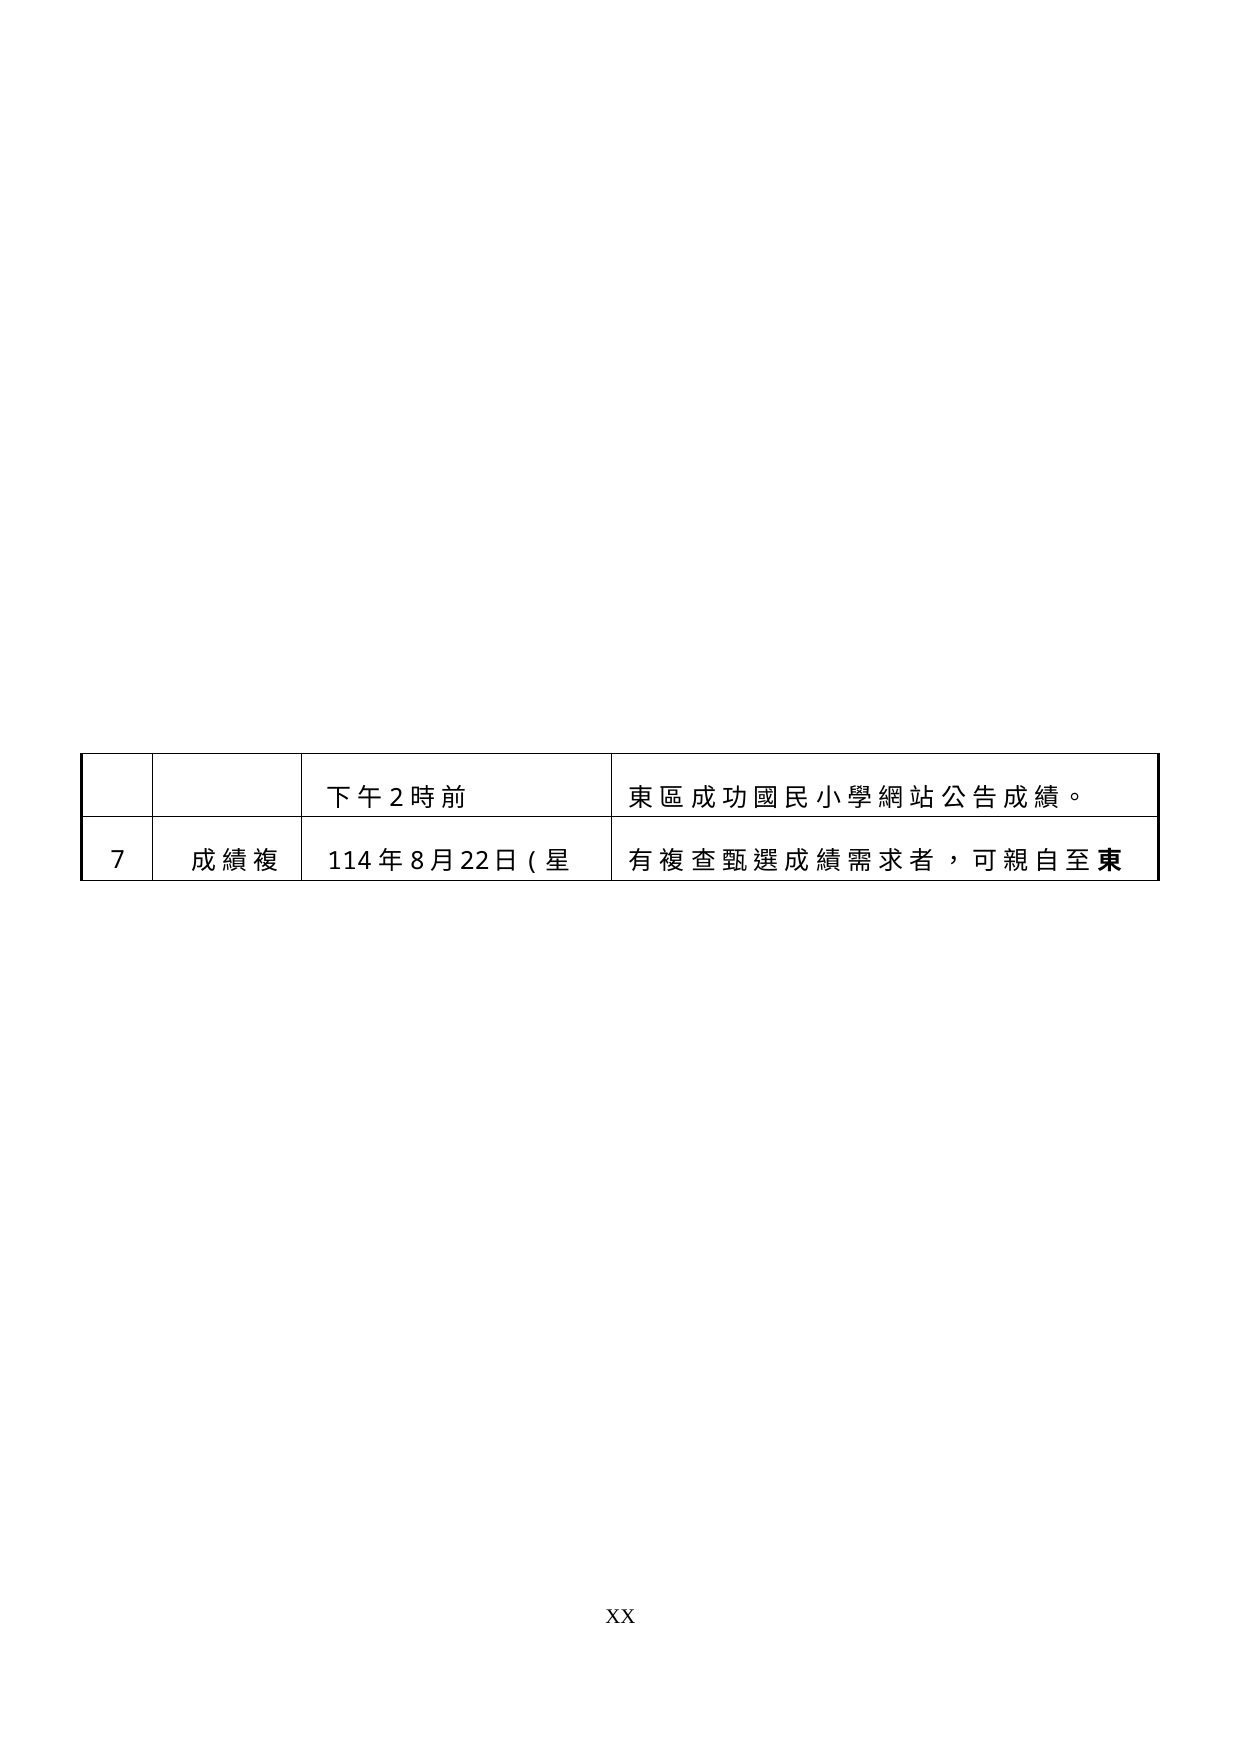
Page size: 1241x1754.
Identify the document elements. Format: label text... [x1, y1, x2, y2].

table_cell 7 [83, 817, 152, 879]
table_cell [83, 754, 152, 816]
table_cell 成績複 [153, 817, 301, 879]
table_cell 下午2時前 [302, 754, 611, 816]
table_cell [153, 754, 301, 816]
table_cell 114年8月22日(星 [302, 817, 611, 879]
table_cell 有複查甄選成績需求者，可親自至東 [612, 817, 1157, 879]
table_cell 東區成功國民小學網站公告成績。 [612, 754, 1157, 816]
